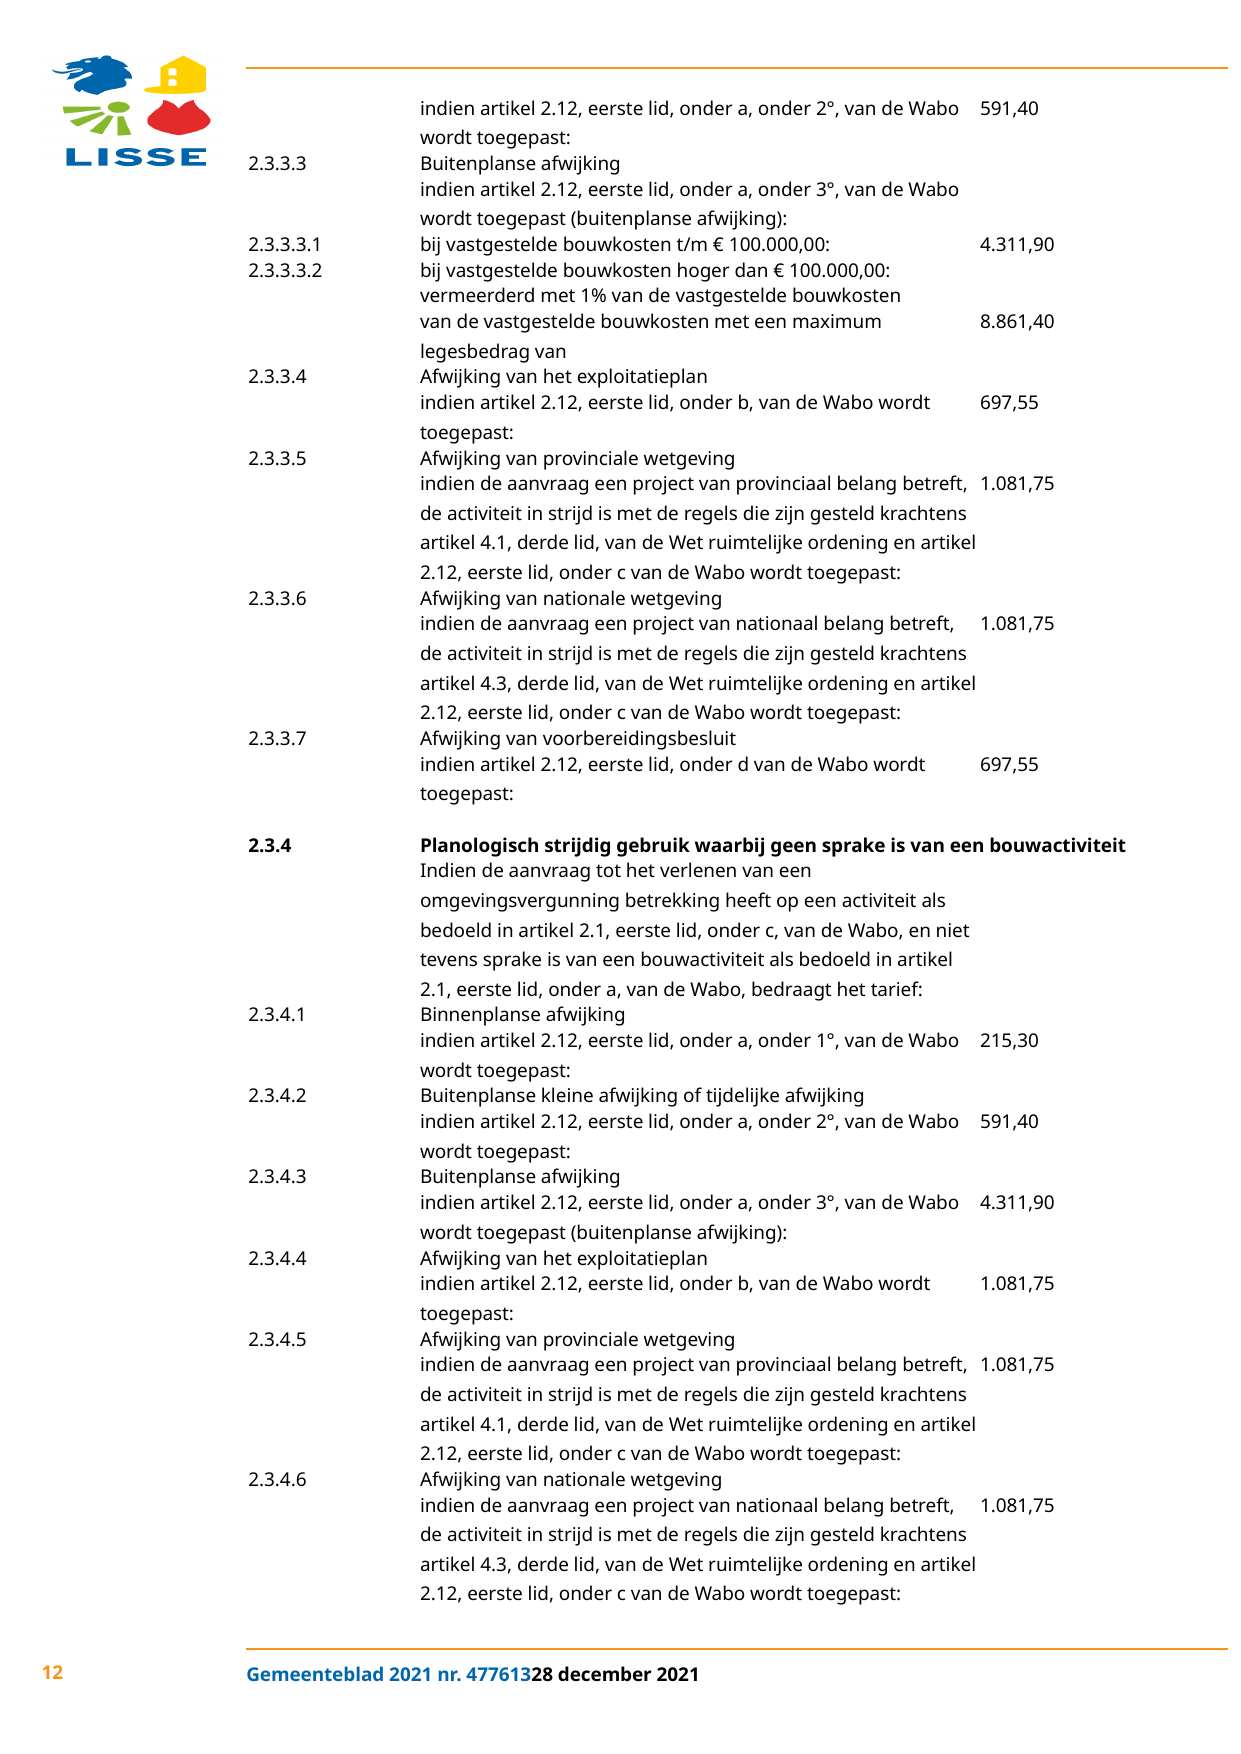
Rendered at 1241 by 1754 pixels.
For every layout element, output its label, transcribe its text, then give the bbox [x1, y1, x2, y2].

table_cell 2.3.3.4 [248, 364, 420, 389]
table_cell [248, 470, 420, 585]
table_cell [980, 445, 1152, 470]
table_cell 4.311,90 [980, 1190, 1152, 1245]
table_cell 2.3.3.5 [248, 445, 420, 470]
table_cell bij vastgestelde bouwkosten hoger dan € 100.000,00: [420, 257, 980, 283]
table_cell [248, 283, 420, 308]
table_cell Afwijking van provinciale wetgeving [420, 445, 980, 470]
table_cell indien artikel 2.12, eerste lid, onder a, onder 3°, van de Wabo wordt toegepast (buitenplanse afwijking): [420, 1190, 980, 1245]
table_cell [980, 1466, 1152, 1492]
table_cell 2.3.4.5 [248, 1326, 420, 1352]
table_cell [248, 1028, 420, 1083]
table_cell indien de aanvraag een project van nationaal belang betreft, de activiteit in strijd is met de regels die zijn gesteld krachtens artikel 4.3, derde lid, van de Wet ruimtelijke ordening en artikel 2.12, eerste lid, onder c van de Wabo wordt toegepast: [420, 611, 980, 725]
picture [41, 47, 231, 172]
table_cell [980, 364, 1152, 389]
table_cell 4.311,90 [980, 231, 1152, 257]
table_cell 2.3.4 [248, 832, 420, 858]
table_cell [248, 1492, 420, 1606]
table_cell [980, 176, 1152, 231]
table_cell 697,55 [980, 389, 1152, 445]
table_cell 1.081,75 [980, 470, 1152, 585]
table_cell [980, 257, 1152, 283]
table_cell Afwijking van het exploitatieplan [420, 1245, 980, 1271]
table_cell [248, 1109, 420, 1164]
table_cell [980, 283, 1152, 308]
table_cell Afwijking van voorbereidingsbesluit [420, 725, 980, 751]
table_cell indien de aanvraag een project van nationaal belang betreft, de activiteit in strijd is met de regels die zijn gesteld krachtens artikel 4.3, derde lid, van de Wet ruimtelijke ordening en artikel 2.12, eerste lid, onder c van de Wabo wordt toegepast: [420, 1492, 980, 1606]
table_cell indien artikel 2.12, eerste lid, onder d van de Wabo wordt toegepast: [420, 751, 980, 806]
table_cell [980, 1083, 1152, 1108]
table_cell [980, 858, 1152, 1002]
table_cell [248, 176, 420, 231]
table_cell 2.3.4.4 [248, 1245, 420, 1271]
table_cell 2.3.3.7 [248, 725, 420, 751]
table_cell [980, 806, 1152, 832]
table_cell van de vastgestelde bouwkosten met een maximum legesbedrag van [420, 308, 980, 364]
table_cell indien artikel 2.12, eerste lid, onder a, onder 1°, van de Wabo wordt toegepast: [420, 1028, 980, 1083]
table_cell [248, 1271, 420, 1326]
table_cell Indien de aanvraag tot het verlenen van een omgevingsvergunning betrekking heeft op een activiteit als bedoeld in artikel 2.1, eerste lid, onder c, van de Wabo, en niet tevens sprake is van een bouwactiviteit als bedoeld in artikel 2.1, eerste lid, onder a, van de Wabo, bedraagt het tarief: [420, 858, 980, 1002]
table_cell indien artikel 2.12, eerste lid, onder b, van de Wabo wordt toegepast: [420, 1271, 980, 1326]
table_cell Afwijking van het exploitatieplan [420, 364, 980, 389]
table_cell indien artikel 2.12, eerste lid, onder a, onder 3°, van de Wabo wordt toegepast (buitenplanse afwijking): [420, 176, 980, 231]
table_cell indien artikel 2.12, eerste lid, onder a, onder 2°, van de Wabo wordt toegepast: [420, 1109, 980, 1164]
table_cell 8.861,40 [980, 308, 1152, 364]
table_cell 1.081,75 [980, 1352, 1152, 1466]
table_cell 591,40 [980, 95, 1152, 150]
table_cell [420, 806, 980, 832]
table_cell bij vastgestelde bouwkosten t/m € 100.000,00: [420, 231, 980, 257]
table_cell 697,55 [980, 751, 1152, 806]
table_cell 591,40 [980, 1109, 1152, 1164]
table_cell 2.3.3.6 [248, 585, 420, 611]
table_cell [248, 308, 420, 364]
table_cell [248, 611, 420, 725]
table_cell Buitenplanse afwijking [420, 150, 980, 176]
table_cell Afwijking van provinciale wetgeving [420, 1326, 980, 1352]
table_cell [248, 858, 420, 1002]
table_cell 1.081,75 [980, 1271, 1152, 1326]
table_cell Buitenplanse kleine afwijking of tijdelijke afwijking [420, 1083, 980, 1108]
table_cell [248, 751, 420, 806]
table_cell [248, 389, 420, 445]
table_cell Planologisch strijdig gebruik waarbij geen sprake is van een bouwactiviteit [420, 832, 1152, 858]
table_cell indien artikel 2.12, eerste lid, onder b, van de Wabo wordt toegepast: [420, 389, 980, 445]
table_cell [980, 1164, 1152, 1189]
table_cell 2.3.3.3.1 [248, 231, 420, 257]
table_cell 2.3.4.3 [248, 1164, 420, 1189]
table_cell indien de aanvraag een project van provinciaal belang betreft, de activiteit in strijd is met de regels die zijn gesteld krachtens artikel 4.1, derde lid, van de Wet ruimtelijke ordening en artikel 2.12, eerste lid, onder c van de Wabo wordt toegepast: [420, 470, 980, 585]
table_cell [980, 585, 1152, 611]
table_cell [980, 1245, 1152, 1271]
table_cell [980, 150, 1152, 176]
table_cell [248, 1190, 420, 1245]
table_cell Buitenplanse afwijking [420, 1164, 980, 1189]
table_cell 2.3.4.2 [248, 1083, 420, 1108]
table_cell [980, 1326, 1152, 1352]
table_cell [980, 725, 1152, 751]
table_cell 215,30 [980, 1028, 1152, 1083]
table_cell [248, 806, 420, 832]
table_cell 2.3.4.6 [248, 1466, 420, 1492]
table_cell [980, 1002, 1152, 1027]
table_cell 1.081,75 [980, 611, 1152, 725]
table_cell 2.3.4.1 [248, 1002, 420, 1027]
table_cell Afwijking van nationale wetgeving [420, 585, 980, 611]
table_cell [248, 1352, 420, 1466]
table_cell Afwijking van nationale wetgeving [420, 1466, 980, 1492]
table_cell 2.3.3.3.2 [248, 257, 420, 283]
table_cell Binnenplanse afwijking [420, 1002, 980, 1027]
table_cell 2.3.3.3 [248, 150, 420, 176]
table_cell indien de aanvraag een project van provinciaal belang betreft, de activiteit in strijd is met de regels die zijn gesteld krachtens artikel 4.1, derde lid, van de Wet ruimtelijke ordening en artikel 2.12, eerste lid, onder c van de Wabo wordt toegepast: [420, 1352, 980, 1466]
table_cell [248, 95, 420, 150]
table_cell 1.081,75 [980, 1492, 1152, 1606]
table_cell indien artikel 2.12, eerste lid, onder a, onder 2°, van de Wabo wordt toegepast: [420, 95, 980, 150]
table_cell vermeerderd met 1% van de vastgestelde bouwkosten [420, 283, 980, 308]
